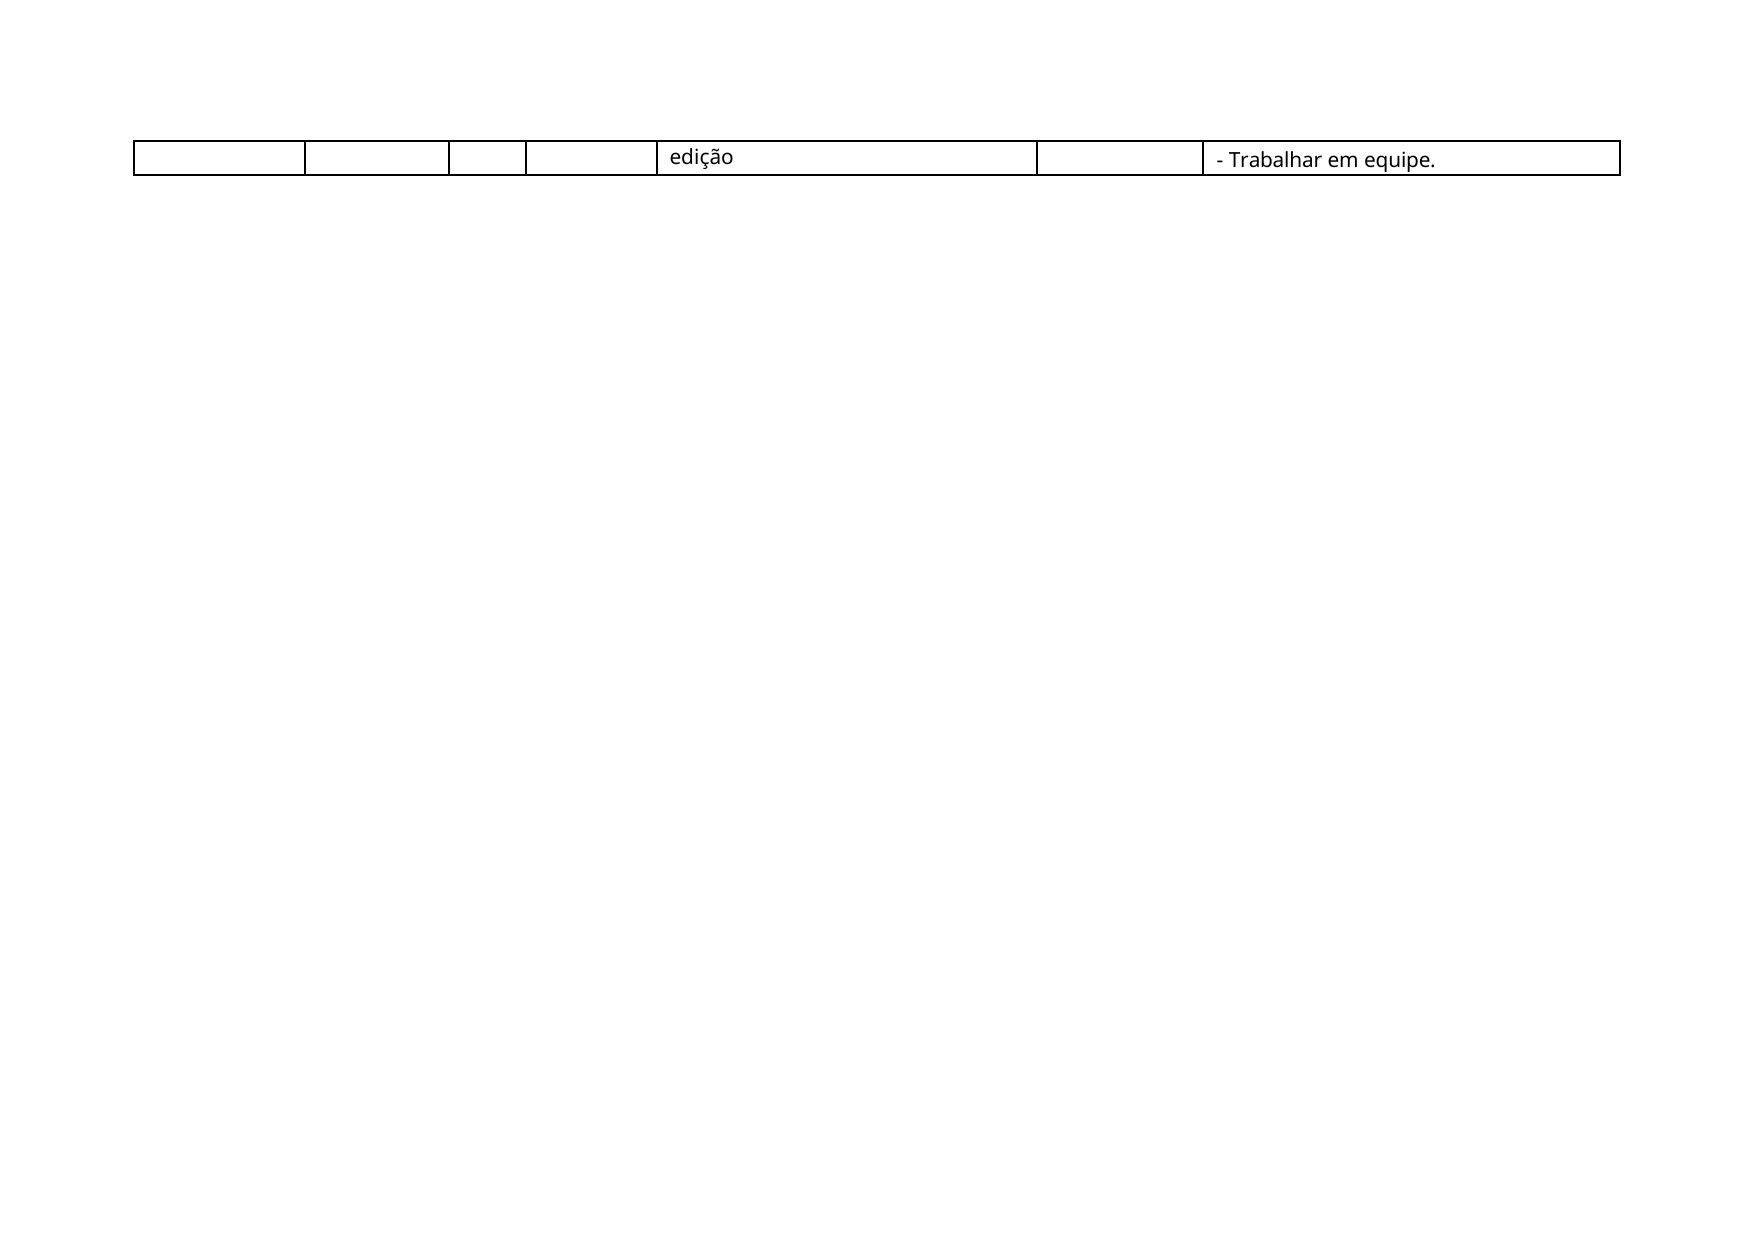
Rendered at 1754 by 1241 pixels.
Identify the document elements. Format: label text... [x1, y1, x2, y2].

table_cell [135, 142, 304, 174]
table_cell [306, 142, 448, 174]
table_cell [1038, 142, 1202, 174]
table_cell [527, 142, 656, 174]
table_cell edição [658, 142, 1036, 174]
table_cell [450, 142, 525, 174]
table_cell Trabalhar em equipe. [1204, 142, 1619, 174]
